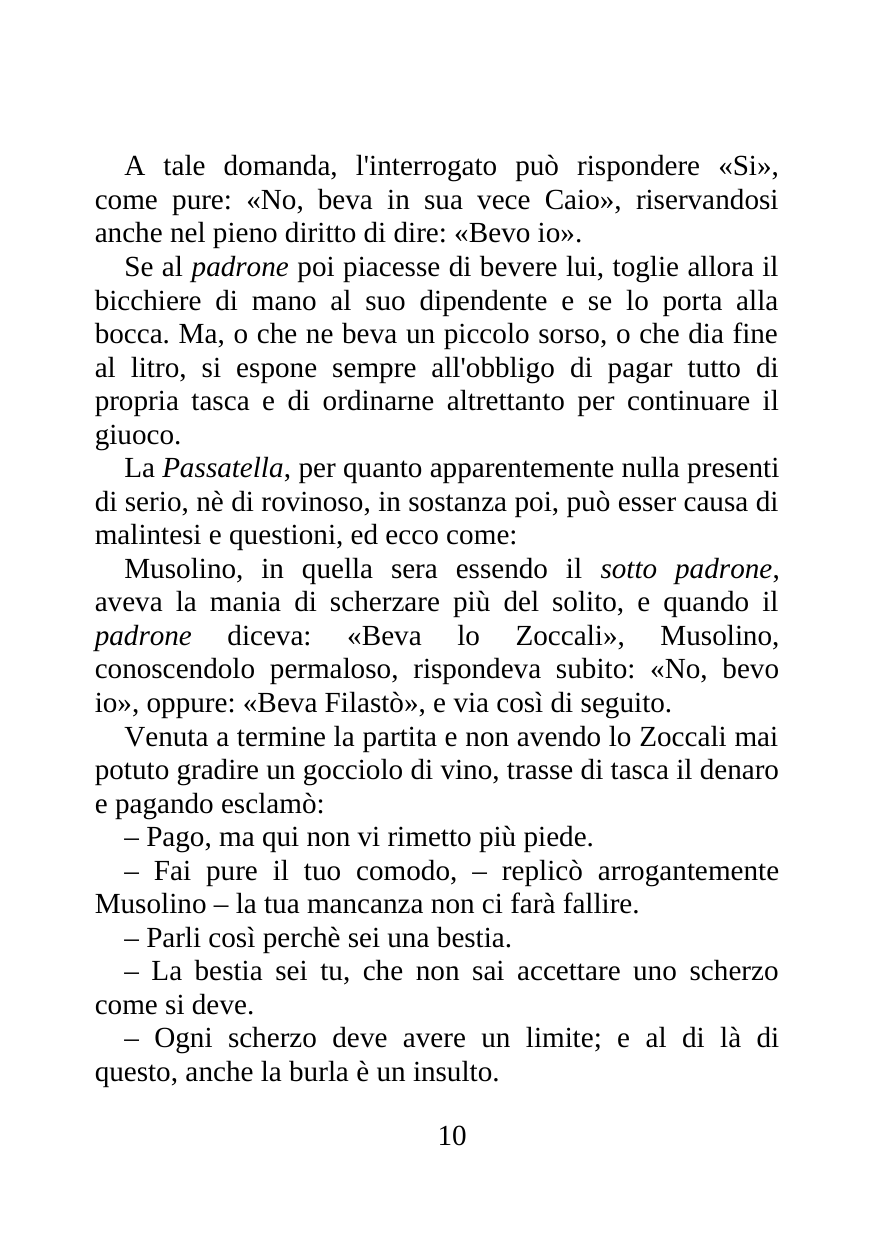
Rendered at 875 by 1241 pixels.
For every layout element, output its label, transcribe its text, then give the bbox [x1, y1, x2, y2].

text – Parli così perchè sei una bestia. [94, 920, 779, 953]
text – Fai pure il tuo comodo, – replicò arrogantemente Musolino – la tua mancanza non ci farà fallire. [94, 853, 779, 920]
text Se al padrone poi piacesse di bevere lui, toglie allora il bicchiere di mano al suo dipendente e se lo porta alla bocca. Ma, o che ne beva un piccolo sorso, o che dia fine al litro, si espone sempre all'obbligo di pagar tutto di propria tasca e di ordinarne altrettanto per continuare il giuoco. [94, 249, 779, 450]
text – Pago, ma qui non vi rimetto più piede. [94, 819, 779, 853]
text La Passatella, per quanto apparentemente nulla presenti di serio, nè di rovinoso, in sostanza poi, può esser causa di malintesi e questioni, ed ecco come: [94, 450, 779, 551]
text A tale domanda, l'interrogato può rispondere «Si», come pure: «No, beva in sua vece Caio», riservandosi anche nel pieno diritto di dire: «Bevo io». [94, 148, 779, 249]
text – Ogni scherzo deve avere un limite; e al di là di questo, anche la burla è un insulto. [94, 1021, 779, 1088]
text – La bestia sei tu, che non sai accettare uno scherzo come si deve. [94, 953, 779, 1021]
text Musolino, in quella sera essendo il sotto padrone, aveva la mania di scherzare più del solito, e quando il padrone diceva: «Beva lo Zoccali», Musolino, conoscendolo permaloso, rispondeva subito: «No, bevo io», oppure: «Beva Filastò», e via così di seguito. [94, 551, 779, 719]
text Venuta a termine la partita e non avendo lo Zoccali mai potuto gradire un gocciolo di vino, trasse di tasca il denaro e pagando esclamò: [94, 719, 779, 819]
